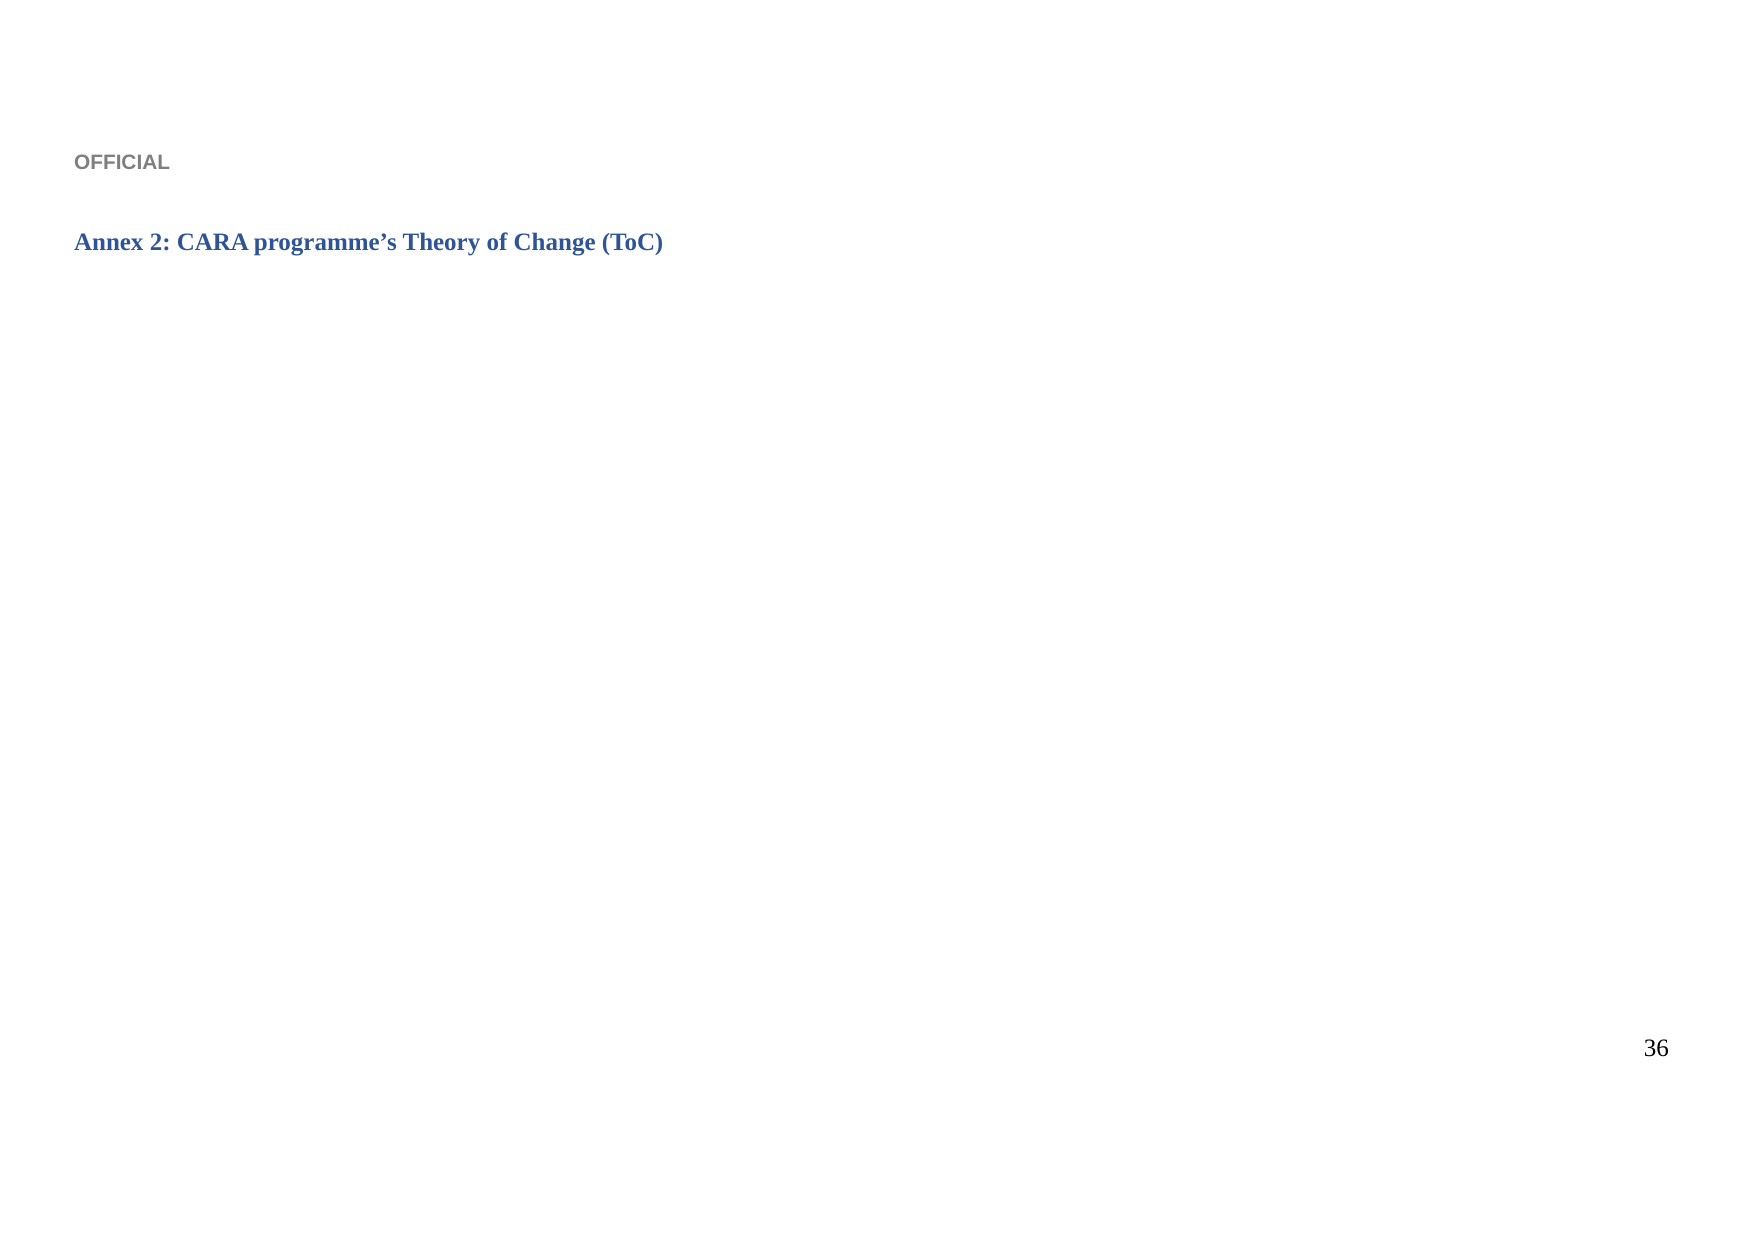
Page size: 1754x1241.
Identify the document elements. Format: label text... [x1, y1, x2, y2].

subtitle Annex 2: CARA programme’s Theory of Change (ToC) [74, 227, 1668, 256]
